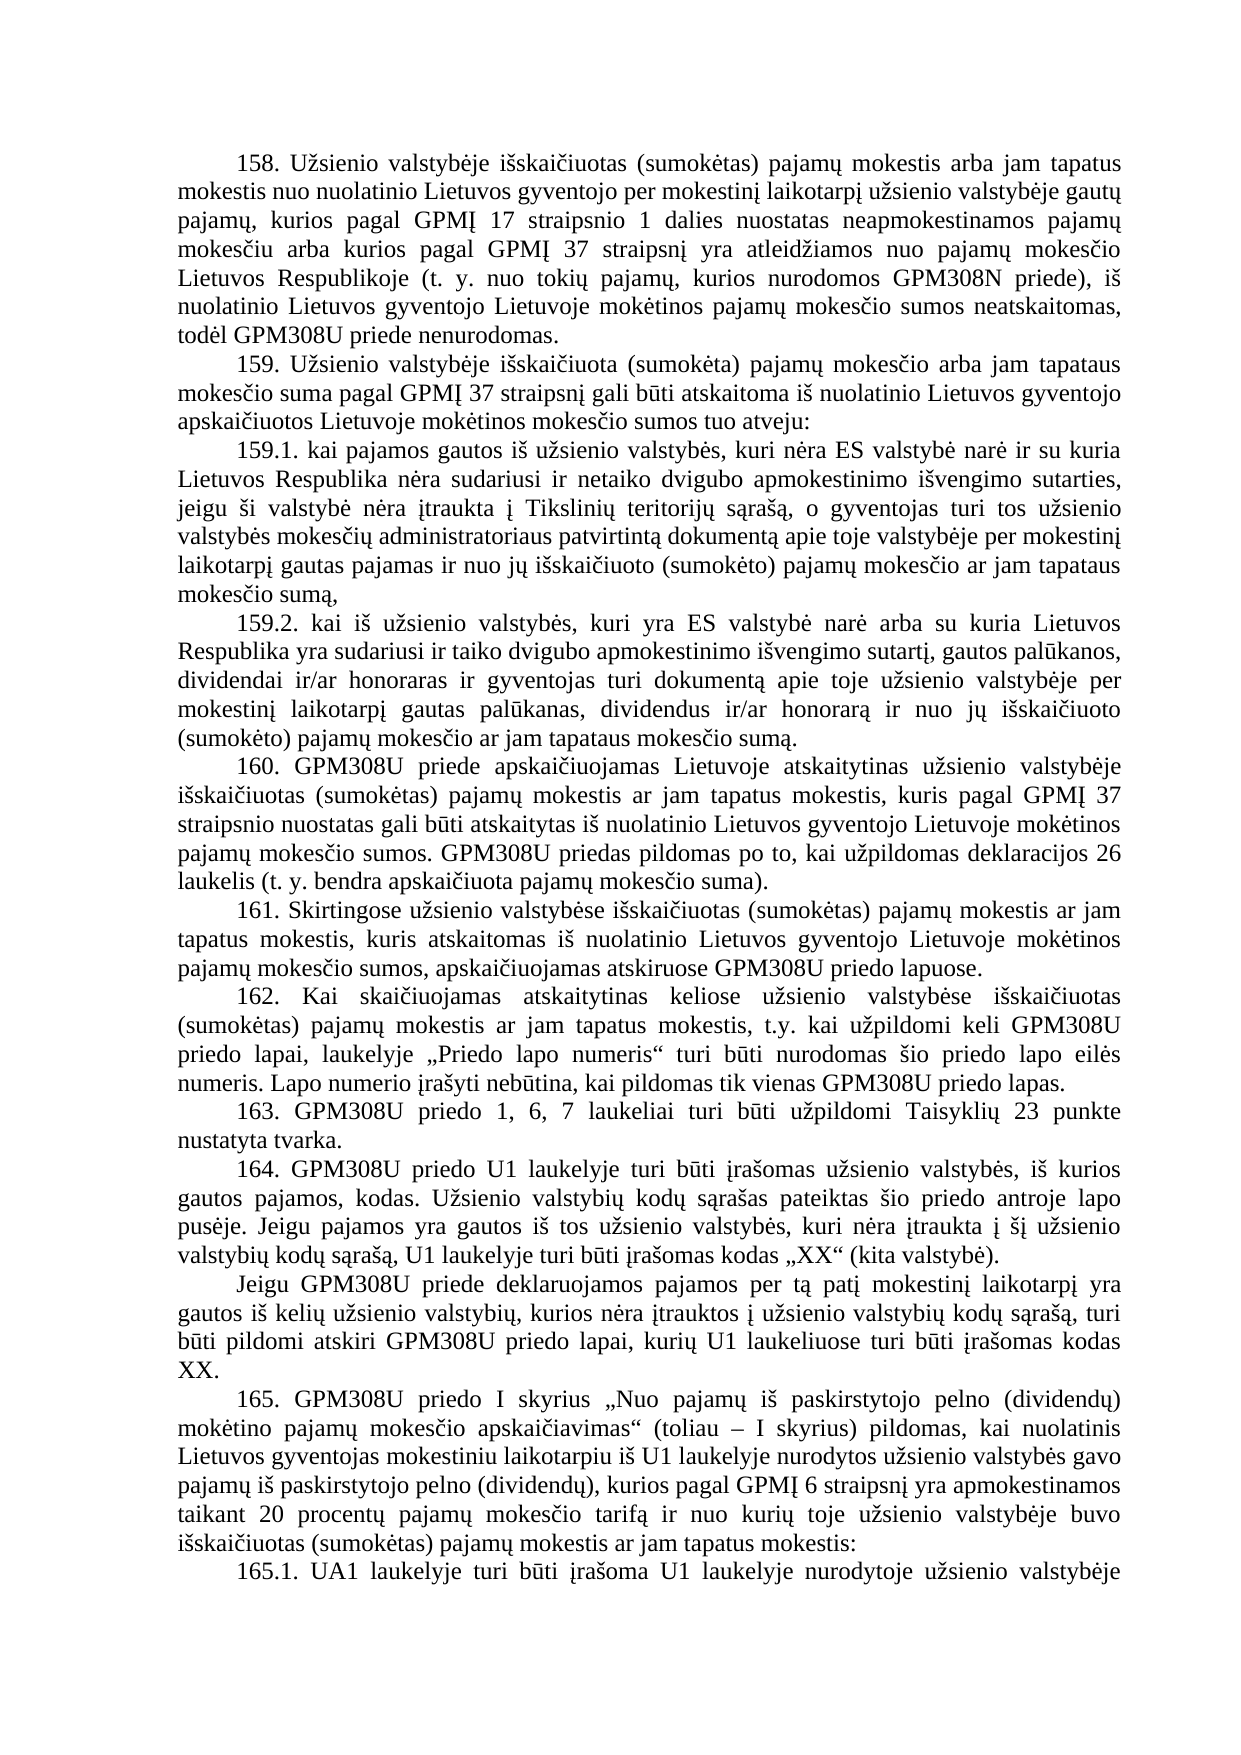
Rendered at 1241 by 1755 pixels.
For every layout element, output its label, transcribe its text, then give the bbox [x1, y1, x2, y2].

text 159. Užsienio valstybėje išskaičiuota (sumokėta) pajamų mokesčio arba jam tapataus mokesčio suma pagal GPMĮ 37 straipsnį gali būti atskaitoma iš nuolatinio Lietuvos gyventojo apskaičiuotos Lietuvoje mokėtinos mokesčio sumos tuo atveju: [177, 349, 1122, 435]
text 165. GPM308U priedo I skyrius „Nuo pajamų iš paskirstytojo pelno (dividendų) mokėtino pajamų mokesčio apskaičiavimas“ (toliau – I skyrius) pildomas, kai nuolatinis Lietuvos gyventojas mokestiniu laikotarpiu iš U1 laukelyje nurodytos užsienio valstybės gavo pajamų iš paskirstytojo pelno (dividendų), kurios pagal GPMĮ 6 straipsnį yra apmokestinamos taikant 20 procentų pajamų mokesčio tarifą ir nuo kurių toje užsienio valstybėje buvo išskaičiuotas (sumokėtas) pajamų mokestis ar jam tapatus mokestis: [177, 1384, 1122, 1556]
text 163. GPM308U priedo 1, 6, 7 laukeliai turi būti užpildomi Taisyklių 23 punkte nustatyta tvarka. [177, 1096, 1122, 1154]
text 161. Skirtingose užsienio valstybėse išskaičiuotas (sumokėtas) pajamų mokestis ar jam tapatus mokestis, kuris atskaitomas iš nuolatinio Lietuvos gyventojo Lietuvoje mokėtinos pajamų mokesčio sumos, apskaičiuojamas atskiruose GPM308U priedo lapuose. [177, 895, 1122, 981]
text 160. GPM308U priede apskaičiuojamas Lietuvoje atskaitytinas užsienio valstybėje išskaičiuotas (sumokėtas) pajamų mokestis ar jam tapatus mokestis, kuris pagal GPMĮ 37 straipsnio nuostatas gali būti atskaitytas iš nuolatinio Lietuvos gyventojo Lietuvoje mokėtinos pajamų mokesčio sumos. GPM308U priedas pildomas po to, kai užpildomas deklaracijos 26 laukelis (t. y. bendra apskaičiuota pajamų mokesčio suma). [177, 751, 1122, 895]
text 165.1. UA1 laukelyje turi būti įrašoma U1 laukelyje nurodytoje užsienio valstybėje [177, 1556, 1122, 1585]
text Jeigu GPM308U priede deklaruojamos pajamos per tą patį mokestinį laikotarpį yra gautos iš kelių užsienio valstybių, kurios nėra įtrauktos į užsienio valstybių kodų sąrašą, turi būti pildomi atskiri GPM308U priedo lapai, kurių U1 laukeliuose turi būti įrašomas kodas XX. [177, 1269, 1122, 1384]
text 158. Užsienio valstybėje išskaičiuotas (sumokėtas) pajamų mokestis arba jam tapatus mokestis nuo nuolatinio Lietuvos gyventojo per mokestinį laikotarpį užsienio valstybėje gautų pajamų, kurios pagal GPMĮ 17 straipsnio 1 dalies nuostatas neapmokestinamos pajamų mokesčiu arba kurios pagal GPMĮ 37 straipsnį yra atleidžiamos nuo pajamų mokesčio Lietuvos Respublikoje (t. y. nuo tokių pajamų, kurios nurodomos GPM308N priede), iš nuolatinio Lietuvos gyventojo Lietuvoje mokėtinos pajamų mokesčio sumos neatskaitomas, todėl GPM308U priede nenurodomas. [177, 148, 1122, 349]
text 164. GPM308U priedo U1 laukelyje turi būti įrašomas užsienio valstybės, iš kurios gautos pajamos, kodas. Užsienio valstybių kodų sąrašas pateiktas šio priedo antroje lapo pusėje. Jeigu pajamos yra gautos iš tos užsienio valstybės, kuri nėra įtraukta į šį užsienio valstybių kodų sąrašą, U1 laukelyje turi būti įrašomas kodas „XX“ (kita valstybė). [177, 1154, 1122, 1269]
text 159.1. kai pajamos gautos iš užsienio valstybės, kuri nėra ES valstybė narė ir su kuria Lietuvos Respublika nėra sudariusi ir netaiko dvigubo apmokestinimo išvengimo sutarties, jeigu ši valstybė nėra įtraukta į Tikslinių teritorijų sąrašą, o gyventojas turi tos užsienio valstybės mokesčių administratoriaus patvirtintą dokumentą apie toje valstybėje per mokestinį laikotarpį gautas pajamas ir nuo jų išskaičiuoto (sumokėto) pajamų mokesčio ar jam tapataus mokesčio sumą, [177, 435, 1122, 608]
text 162. Kai skaičiuojamas atskaitytinas keliose užsienio valstybėse išskaičiuotas (sumokėtas) pajamų mokestis ar jam tapatus mokestis, t.y. kai užpildomi keli GPM308U priedo lapai, laukelyje „Priedo lapo numeris“ turi būti nurodomas šio priedo lapo eilės numeris. Lapo numerio įrašyti nebūtina, kai pildomas tik vienas GPM308U priedo lapas. [177, 981, 1122, 1096]
text 159.2. kai iš užsienio valstybės, kuri yra ES valstybė narė arba su kuria Lietuvos Respublika yra sudariusi ir taiko dvigubo apmokestinimo išvengimo sutartį, gautos palūkanos, dividendai ir/ar honoraras ir gyventojas turi dokumentą apie toje užsienio valstybėje per mokestinį laikotarpį gautas palūkanas, dividendus ir/ar honorarą ir nuo jų išskaičiuoto (sumokėto) pajamų mokesčio ar jam tapataus mokesčio sumą. [177, 608, 1122, 751]
